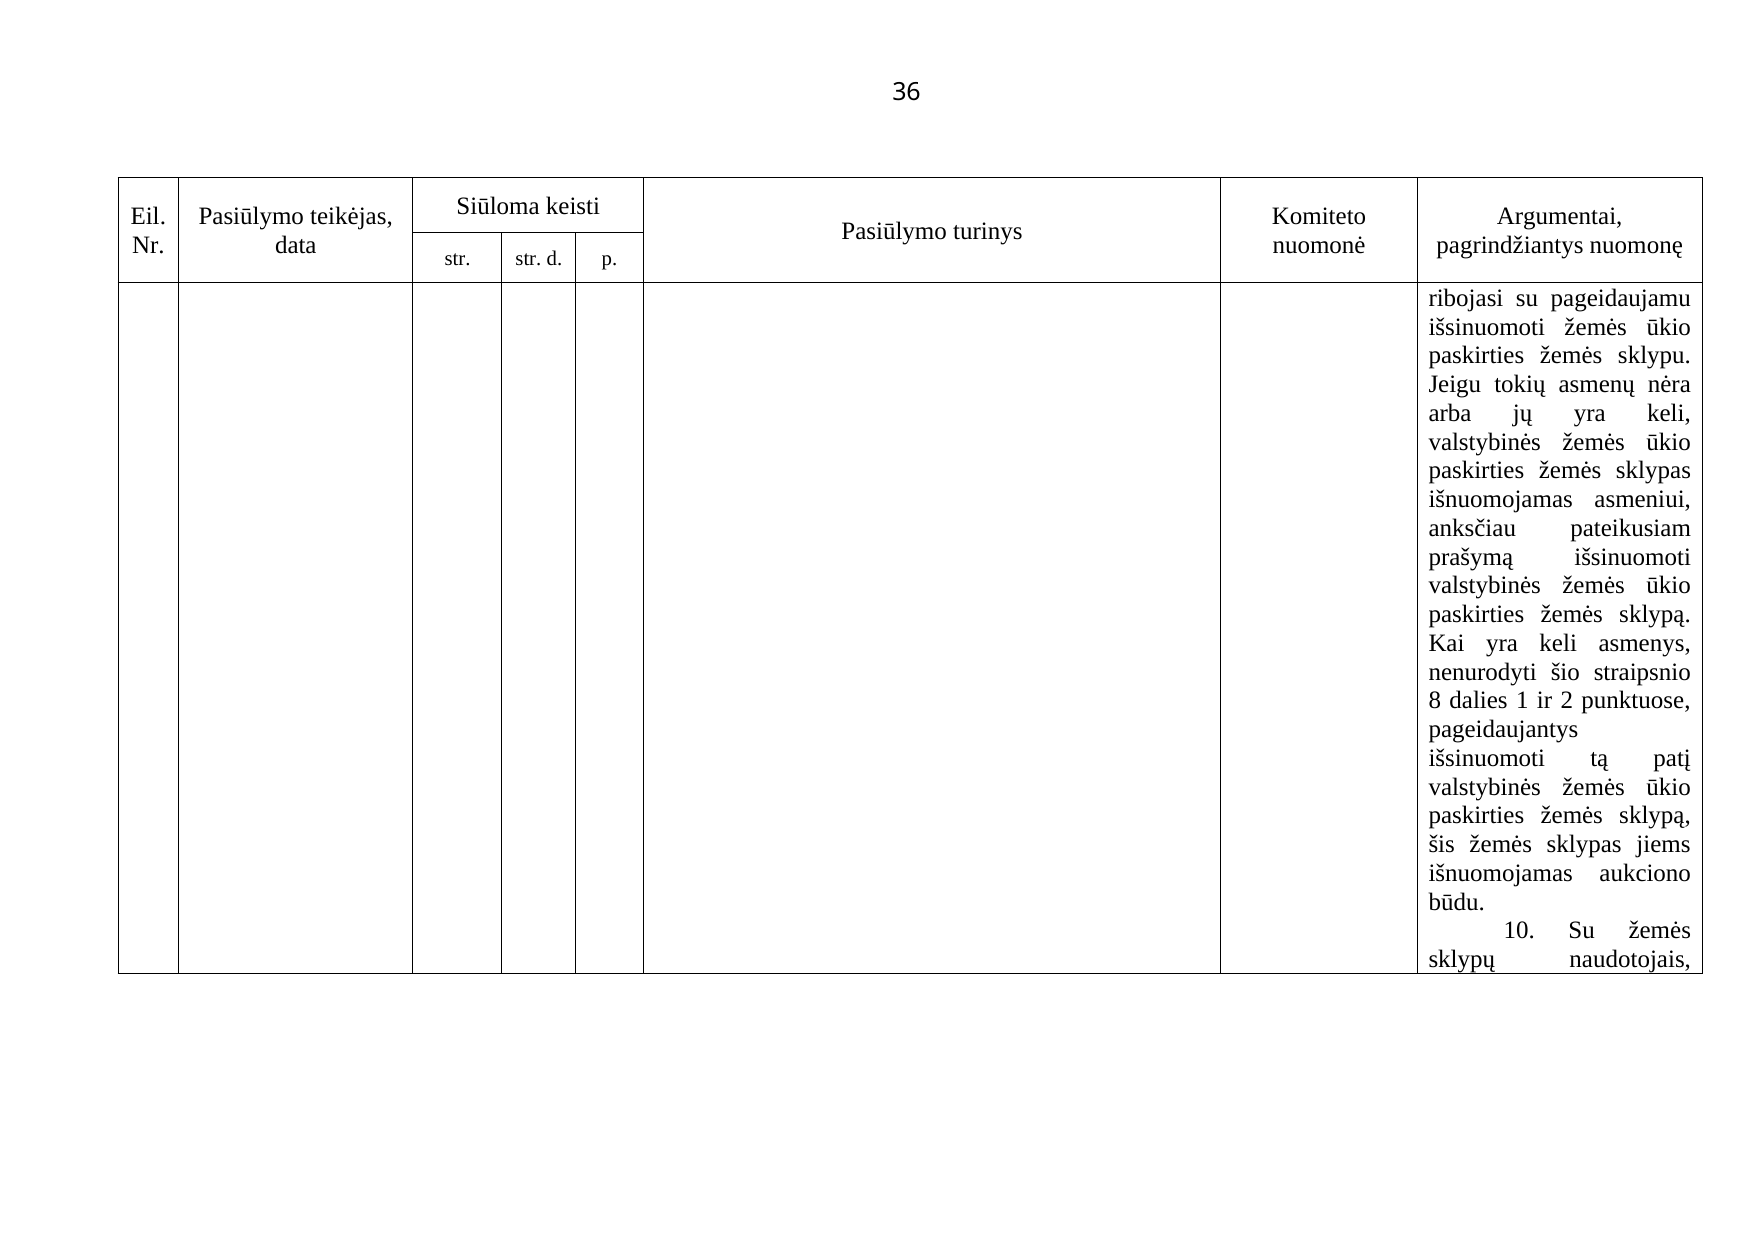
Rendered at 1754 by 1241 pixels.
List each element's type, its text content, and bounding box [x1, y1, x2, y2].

table_cell [413, 283, 501, 973]
table_cell str. [413, 233, 501, 282]
table_cell [576, 283, 643, 973]
table_header Siūloma keisti [413, 178, 643, 232]
table_cell [644, 283, 1220, 973]
table_header Eil. Nr. [119, 178, 178, 282]
table_header Pasiūlymo turinys [644, 178, 1220, 282]
table_cell ribojasi su pageidaujamu išsinuomoti žemės ūkio paskirties žemės sklypu. Jeigu tokių asmenų nėra arba jų yra keli, valstybinės žemės ūkio paskirties žemės sklypas išnuomojamas asmeniui, anksčiau pateikusiam prašymą išsinuomoti valstybinės žemės ūkio paskirties žemės sklypą. Kai yra keli asmenys, nenurodyti šio straipsnio 8 dalies 1 ir 2 punktuose, pageidaujantys išsinuomoti tą patį valstybinės žemės ūkio paskirties žemės sklypą, šis žemės sklypas jiems išnuomojamas aukciono būdu. 10. Su žemės sklypų naudotojais, [1418, 283, 1702, 973]
table_cell str. d. [502, 233, 575, 282]
table_cell [179, 283, 412, 973]
table_header Pasiūlymo teikėjas, data [179, 178, 412, 282]
table_header Komiteto nuomonė [1221, 178, 1417, 282]
table_header Argumentai, pagrindžiantys nuomonę [1418, 178, 1702, 282]
table_cell [502, 283, 575, 973]
table_cell [1221, 283, 1417, 973]
table_cell [119, 283, 178, 973]
table_cell p. [576, 233, 643, 282]
